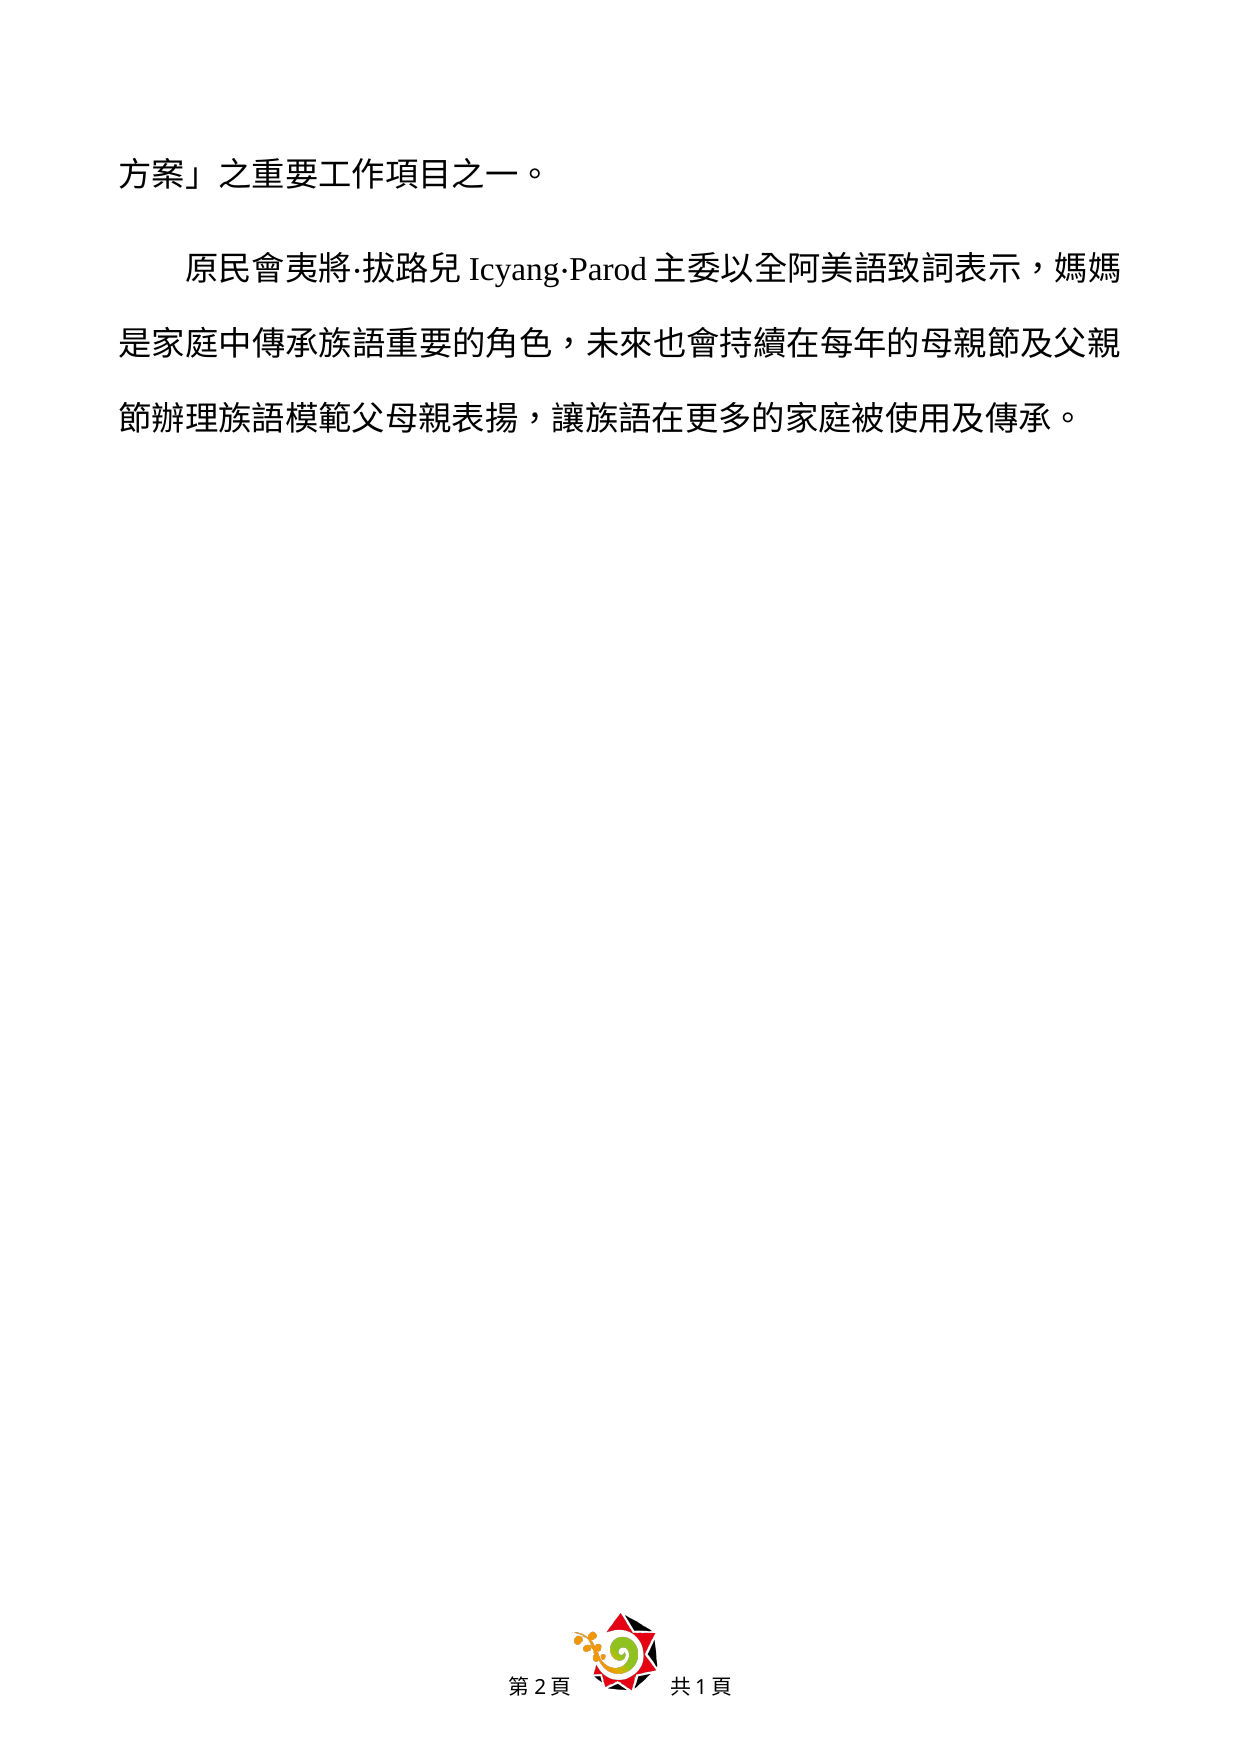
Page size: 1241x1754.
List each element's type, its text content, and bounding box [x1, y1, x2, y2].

text 原民會夷將·拔路兒Icyang·Parod主委以全阿美語致詞表示，媽媽是家庭中傳承族語重要的角色，未來也會持續在每年的母親節及父親節辦理族語模範父母親表揚，讓族語在更多的家庭被使用及傳承。 [118, 228, 1122, 453]
text 方案」之重要工作項目之一。 [118, 134, 1122, 209]
picture [571, 1613, 670, 1695]
